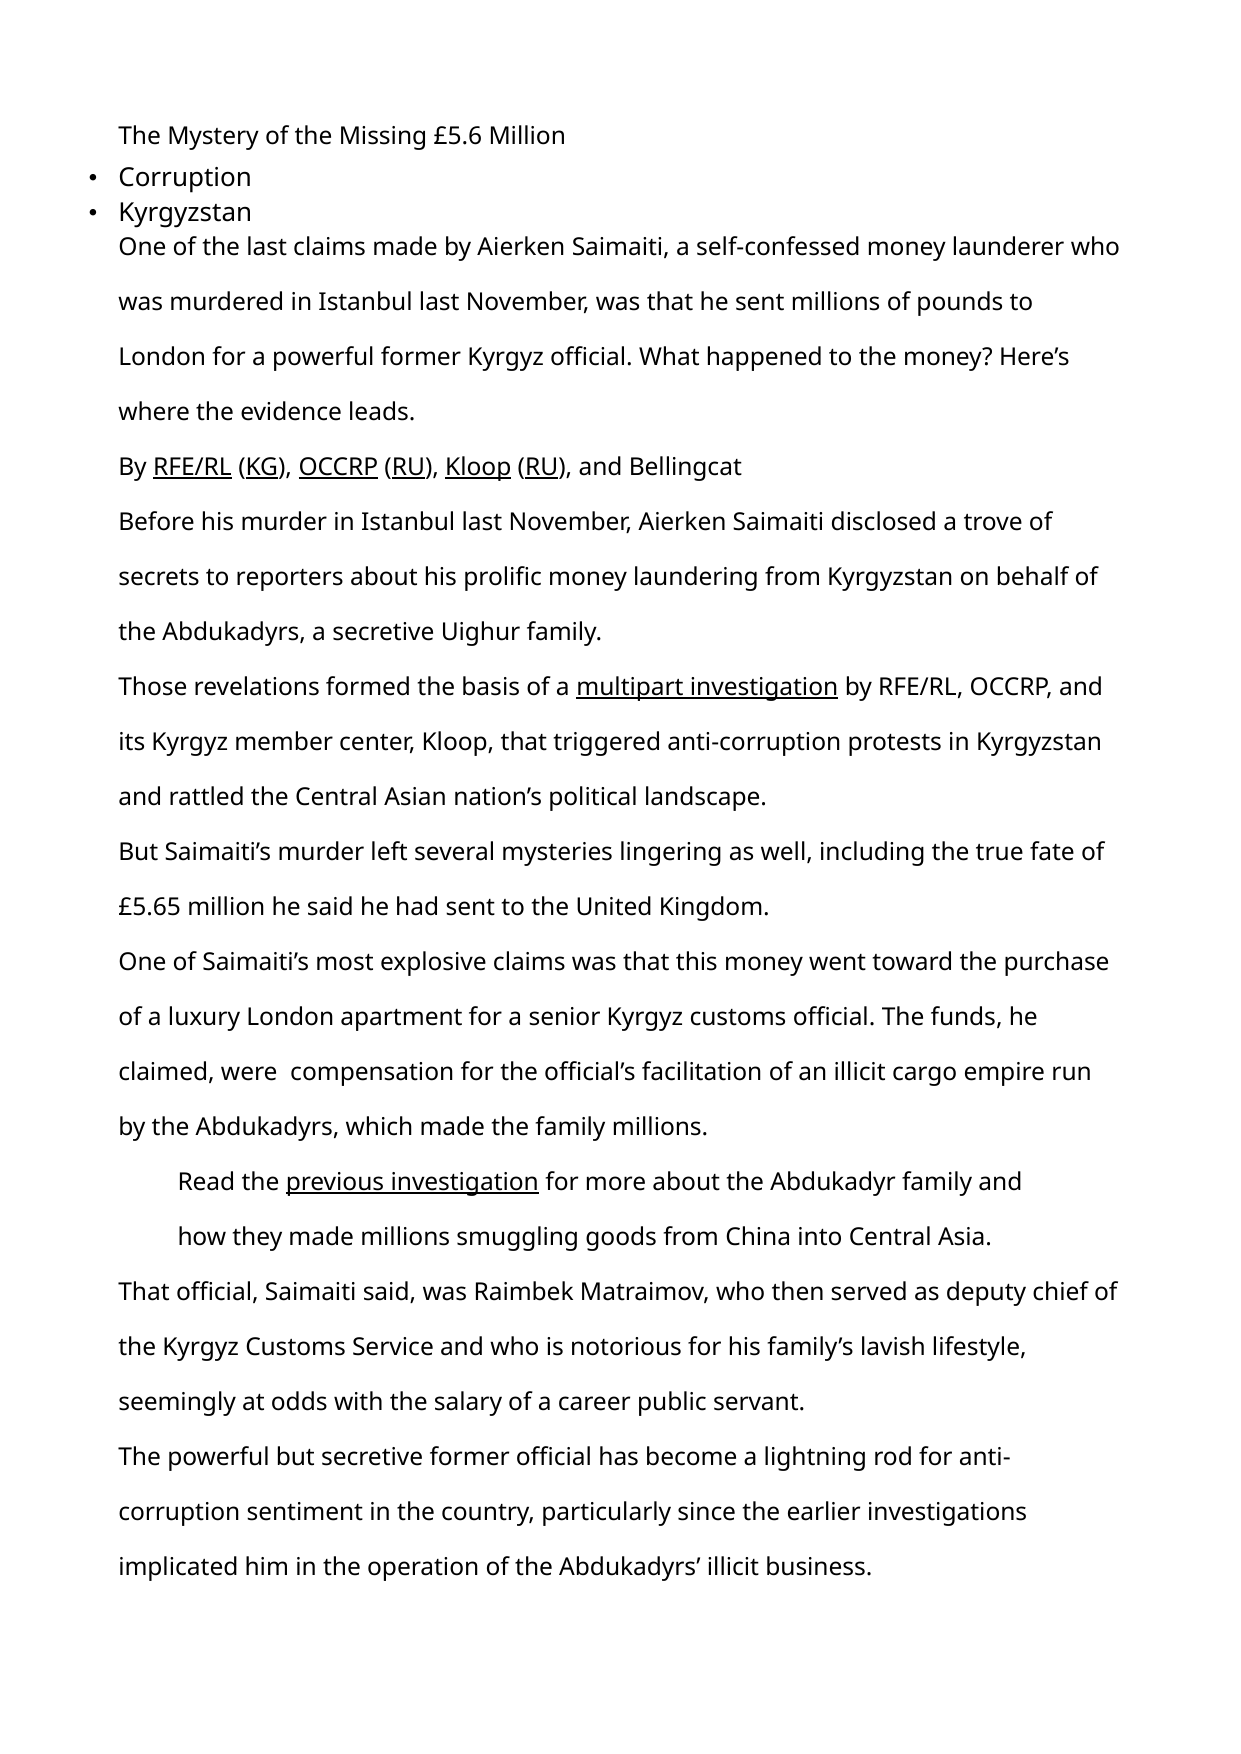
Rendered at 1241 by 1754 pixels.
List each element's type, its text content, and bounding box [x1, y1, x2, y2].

text But Saimaiti’s murder left several mysteries lingering as well, including the true fate of £5.65 million he said he had sent to the United Kingdom. [118, 834, 1122, 922]
text One of Saimaiti’s most explosive claims was that this money went toward the purchase of a luxury London apartment for a senior Kyrgyz customs official. The funds, he claimed, were compensation for the official’s facilitation of an illicit cargo empire run by the Abdukadyrs, which made the family millions. [118, 944, 1122, 1142]
text The powerful but secretive former official has become a lightning rod for anti-corruption sentiment in the country, particularly since the earlier investigations implicated him in the operation of the Abdukadyrs’ illicit business. [118, 1439, 1122, 1582]
text Before his murder in Istanbul last November, Aierken Saimaiti disclosed a trove of secrets to reporters about his prolific money laundering from Kyrgyzstan on behalf of the Abdukadyrs, a secretive Uighur family. [118, 504, 1122, 647]
text One of the last claims made by Aierken Saimaiti, a self-confessed money launderer who was murdered in Istanbul last November, was that he sent millions of pounds to London for a powerful former Kyrgyz official. What happened to the money? Here’s where the evidence leads. [118, 229, 1122, 427]
list Kyrgyzstan [118, 194, 1122, 229]
text Those revelations formed the basis of a multipart investigation by RFE/RL, OCCRP, and its Kyrgyz member center, Kloop, that triggered anti-corruption protests in Kyrgyzstan and rattled the Central Asian nation’s political landscape. [118, 669, 1122, 812]
list Corruption [118, 158, 1122, 194]
text Read the previous investigation for more about the Abdukadyr family and how they made millions smuggling goods from China into Central Asia. [177, 1164, 1063, 1252]
text That official, Saimaiti said, was Raimbek Matraimov, who then served as deputy chief of the Kyrgyz Customs Service and who is notorious for his family’s lavish lifestyle, seemingly at odds with the salary of a career public servant. [118, 1274, 1122, 1417]
text By RFE/RL (KG), OCCRP (RU), Kloop (RU), and Bellingcat [118, 449, 1122, 482]
subtitle The Mystery of the Missing £5.6 Million [118, 118, 1122, 151]
